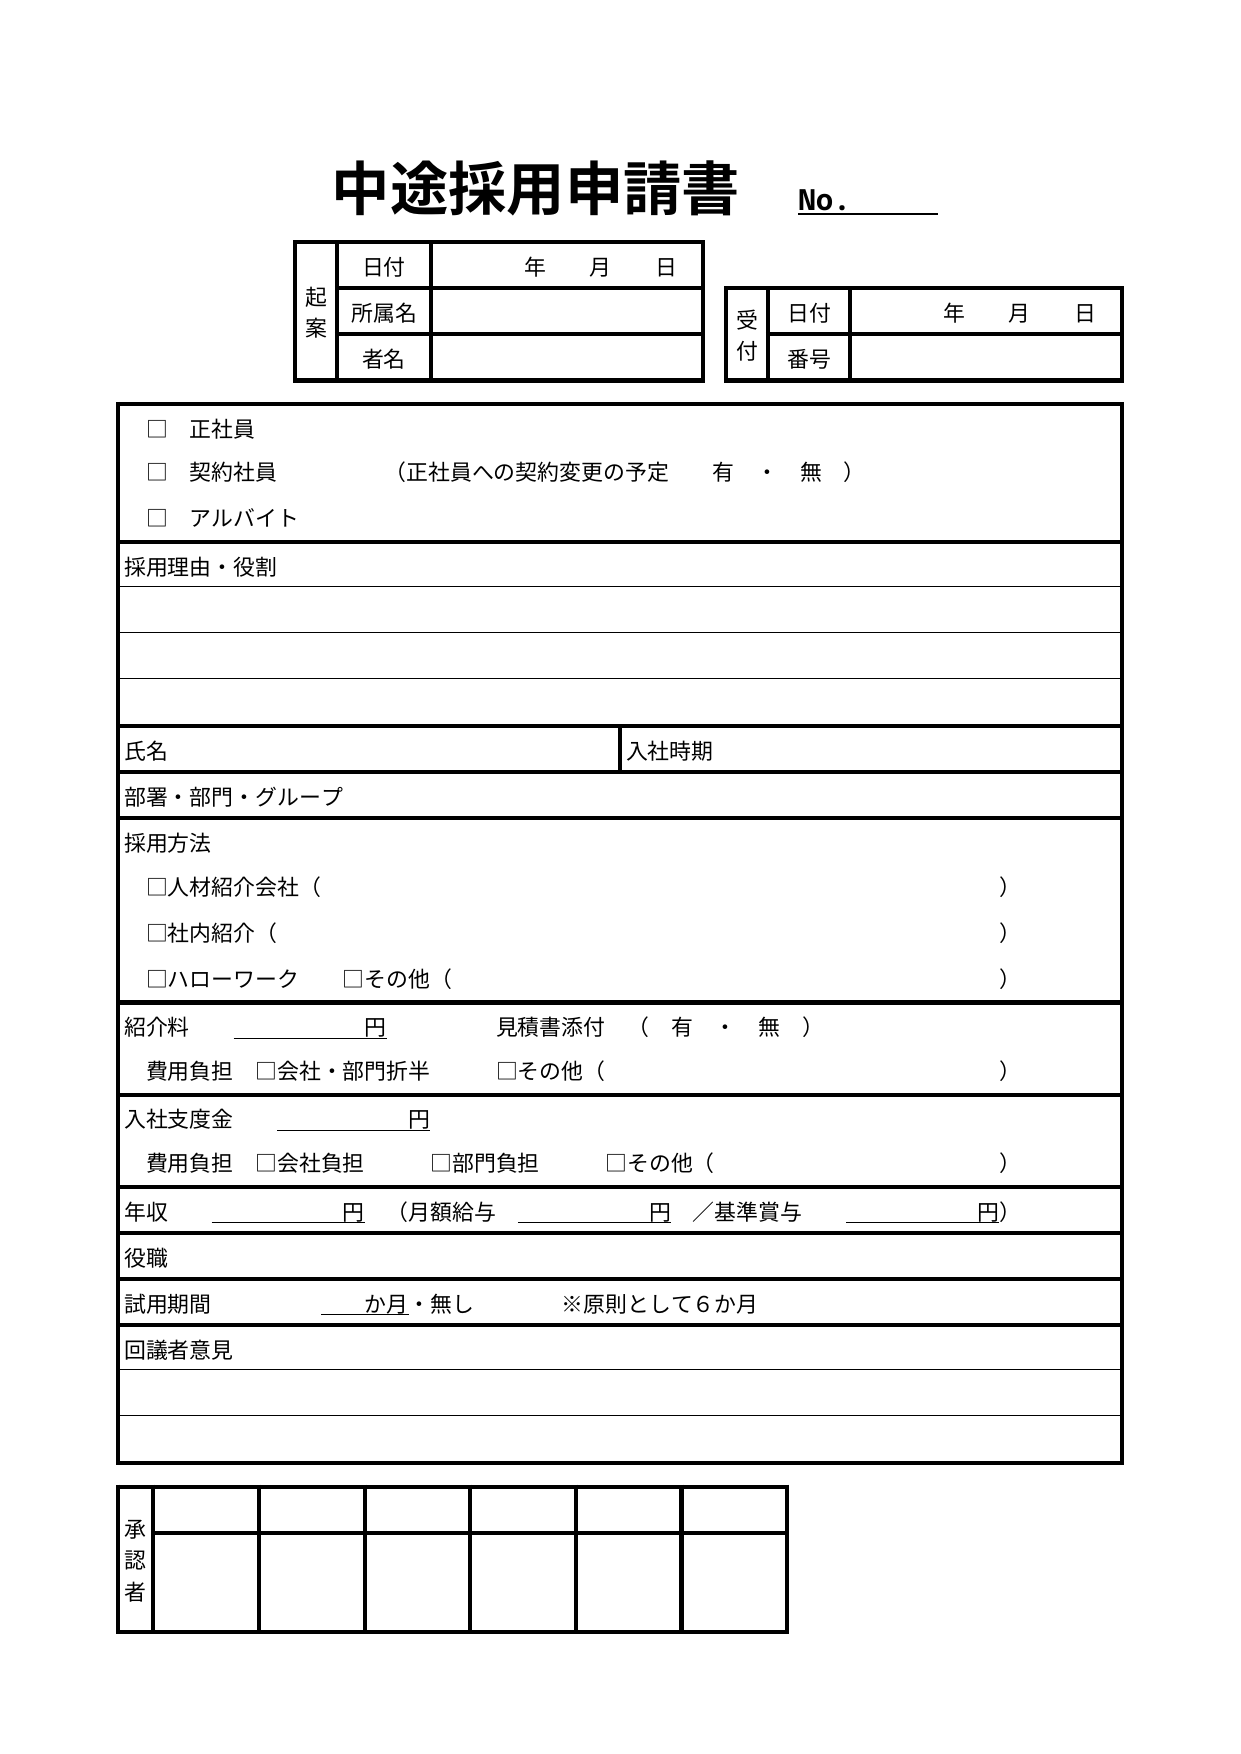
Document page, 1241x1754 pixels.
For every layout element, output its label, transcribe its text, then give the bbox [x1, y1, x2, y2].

table_cell □ 契約社員 [120, 448, 378, 494]
table_cell 番号 [770, 336, 848, 378]
table_cell [852, 336, 1120, 378]
table_cell [120, 1370, 1120, 1415]
table_cell [433, 336, 701, 378]
table_cell [261, 1535, 363, 1630]
table_header 起案 [297, 244, 335, 378]
table_cell （正社員への契約変更の予定 有 ・ 無 ） [379, 448, 1120, 494]
table_cell [578, 1489, 679, 1531]
table_cell [120, 679, 1120, 724]
table_cell □社内紹介（ ） [120, 908, 1120, 954]
table_cell 所属名 [339, 290, 429, 332]
table_cell [118, 378, 1122, 402]
table_cell 受付 [728, 290, 766, 378]
table_cell 氏名 [120, 728, 618, 770]
table_cell □ アルバイト [120, 494, 378, 540]
table_header [850, 240, 1122, 286]
table_cell 年 月 日 [852, 290, 1120, 332]
table_header [705, 240, 726, 286]
table_cell [367, 1535, 468, 1630]
table_cell 採用理由・役割 [120, 544, 1120, 586]
table_cell [379, 406, 1120, 448]
table_header 日付 [339, 244, 429, 286]
table_cell [120, 1416, 1120, 1461]
table_cell [684, 1489, 785, 1531]
table_cell [155, 1535, 257, 1630]
table_cell [120, 633, 1120, 678]
title 中途採用申請書 No. [118, 143, 1122, 228]
table_cell 年収 円 （月額給与 円 ／基準賞与 円） [120, 1189, 1120, 1231]
table_cell 費用負担 □会社負担 □部門負担 □その他（ ） [120, 1139, 1120, 1184]
table_cell [705, 332, 724, 378]
table_cell □ハローワーク □その他（ ） [120, 954, 1120, 1000]
table_cell [118, 1465, 1122, 1484]
table_cell [379, 494, 1120, 540]
table_cell □人材紹介会社（ ） [120, 862, 1120, 908]
table_cell [367, 1489, 468, 1531]
table_cell 回議者意見 [120, 1327, 1120, 1369]
table_cell [261, 1489, 363, 1531]
table_cell 部署・部門・グループ [120, 774, 1120, 816]
table_cell [433, 290, 701, 332]
table_cell [472, 1535, 574, 1630]
table_header [726, 240, 768, 286]
table_cell [789, 1531, 1122, 1630]
table_cell [118, 286, 293, 332]
table_cell 日付 [770, 290, 848, 332]
table_cell [118, 332, 293, 378]
table_cell [155, 1489, 257, 1531]
table_header 年 月 日 [433, 244, 701, 286]
table_cell 者名 [339, 336, 429, 378]
table_cell 試用期間 か月・無し ※原則として６か月 [120, 1281, 1120, 1323]
table_cell 入社時期 [622, 728, 1120, 770]
table_cell 採用方法 [120, 820, 1120, 862]
table_cell [684, 1535, 785, 1630]
table_cell [120, 587, 1120, 632]
table_cell [472, 1489, 574, 1531]
table_header [768, 240, 850, 286]
table_cell 費用負担 □会社・部門折半 □その他（ ） [120, 1046, 1120, 1092]
table_cell 入社支度金 円 [120, 1097, 1120, 1138]
table_cell [705, 286, 724, 332]
table_cell [578, 1535, 679, 1630]
table_cell 承認者 [120, 1489, 151, 1630]
table_header [118, 240, 293, 286]
table_cell □ 正社員 [120, 406, 378, 448]
table_cell [789, 1485, 1122, 1531]
table_cell 役職 [120, 1235, 1120, 1277]
table_cell 紹介料 円 見積書添付 （ 有 ・ 無 ） [120, 1005, 1120, 1046]
